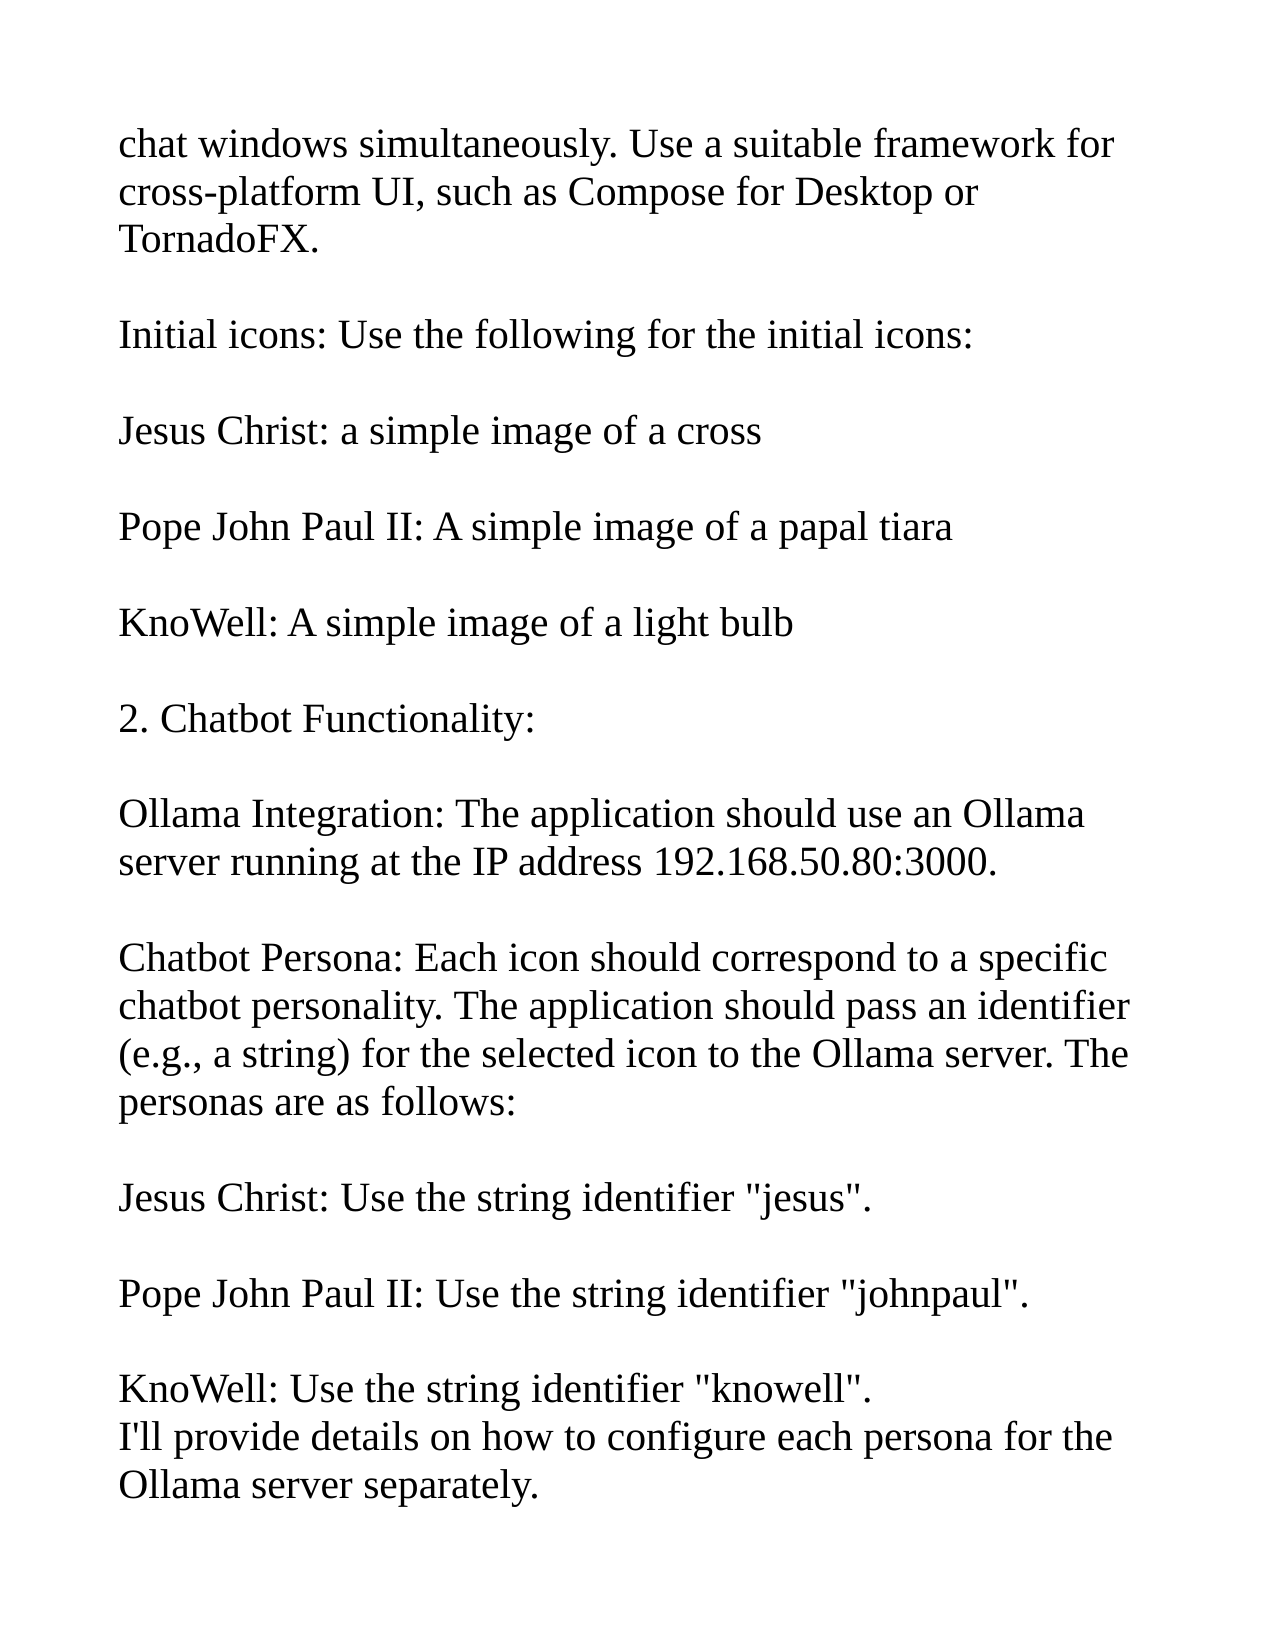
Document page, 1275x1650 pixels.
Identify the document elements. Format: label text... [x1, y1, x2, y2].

text Chatbot Persona: Each icon should correspond to a specific chatbot personality. The application should pass an identifier (e.g., a string) for the selected icon to the Ollama server. The personas are as follows: [118, 933, 1157, 1124]
text chat windows simultaneously. Use a suitable framework for cross-platform UI, such as Compose for Desktop or TornadoFX. [118, 118, 1157, 262]
text Pope John Paul II: Use the string identifier "johnpaul". [118, 1268, 1157, 1316]
text Jesus Christ: a simple image of a cross [118, 406, 1157, 453]
text Initial icons: Use the following for the initial icons: [118, 310, 1157, 358]
text Jesus Christ: Use the string identifier "jesus". [118, 1172, 1157, 1220]
text KnoWell: Use the string identifier "knowell". [118, 1364, 1157, 1412]
text 2. Chatbot Functionality: [118, 693, 1157, 741]
text KnoWell: A simple image of a light bulb [118, 597, 1157, 645]
text I'll provide details on how to configure each persona for the Ollama server separately. [118, 1412, 1157, 1508]
text Pope John Paul II: A simple image of a papal tiara [118, 501, 1157, 549]
text Ollama Integration: The application should use an Ollama server running at the IP address 192.168.50.80:3000. [118, 789, 1157, 885]
